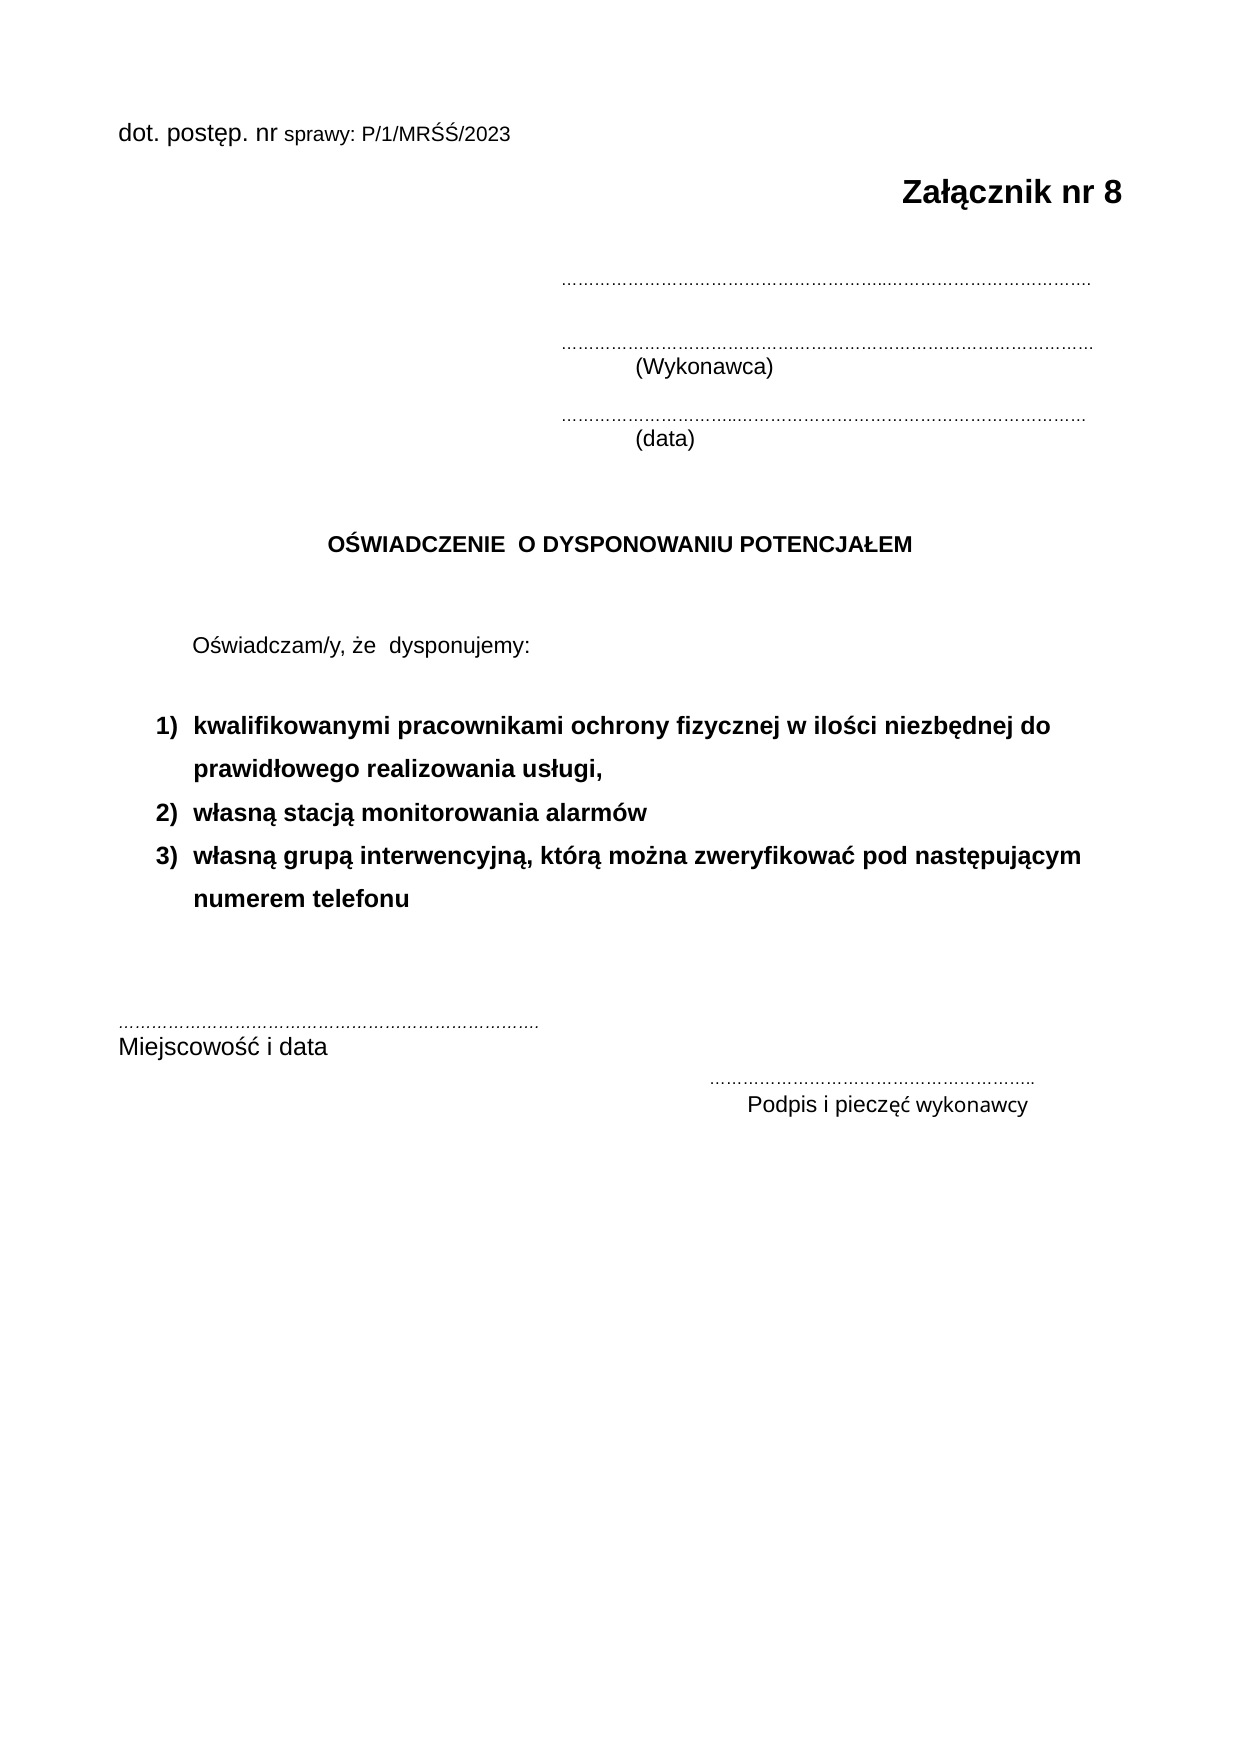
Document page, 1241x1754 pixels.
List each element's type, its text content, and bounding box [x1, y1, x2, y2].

text (data) [118, 425, 1122, 451]
text …………………………………………………………………. [118, 1013, 1122, 1032]
text Miejscowość i data [118, 1032, 1122, 1061]
text Podpis i pieczęć wykonawcy [118, 1090, 1122, 1118]
list kwalifikowanymi pracownikami ochrony fizycznej w ilości niezbędnej do prawidłowego realizowania usługi, [156, 711, 1122, 783]
text …………………………………………………………………………………… [487, 334, 1122, 353]
text …………………………………………………..………………………………. [487, 269, 1122, 288]
text Oświadczam/y, że dysponujemy: [118, 632, 1122, 659]
text ………………………………………………….. [118, 1061, 1122, 1090]
text (Wykonawca) [118, 353, 1122, 379]
list własną grupą interwencyjną, którą można zweryfikować pod następującym numerem telefonu [156, 841, 1122, 912]
subtitle OŚWIADCZENIE O DYSPONOWANIU POTENCJAŁEM [118, 531, 1122, 558]
subtitle Załącznik nr 8 [118, 172, 1122, 210]
text …………………………..……………………………………………………… [487, 406, 1122, 425]
text dot. postęp. nr sprawy: P/1/MRŚŚ/2023 [118, 118, 1122, 147]
list własną stacją monitorowania alarmów [156, 797, 1122, 826]
